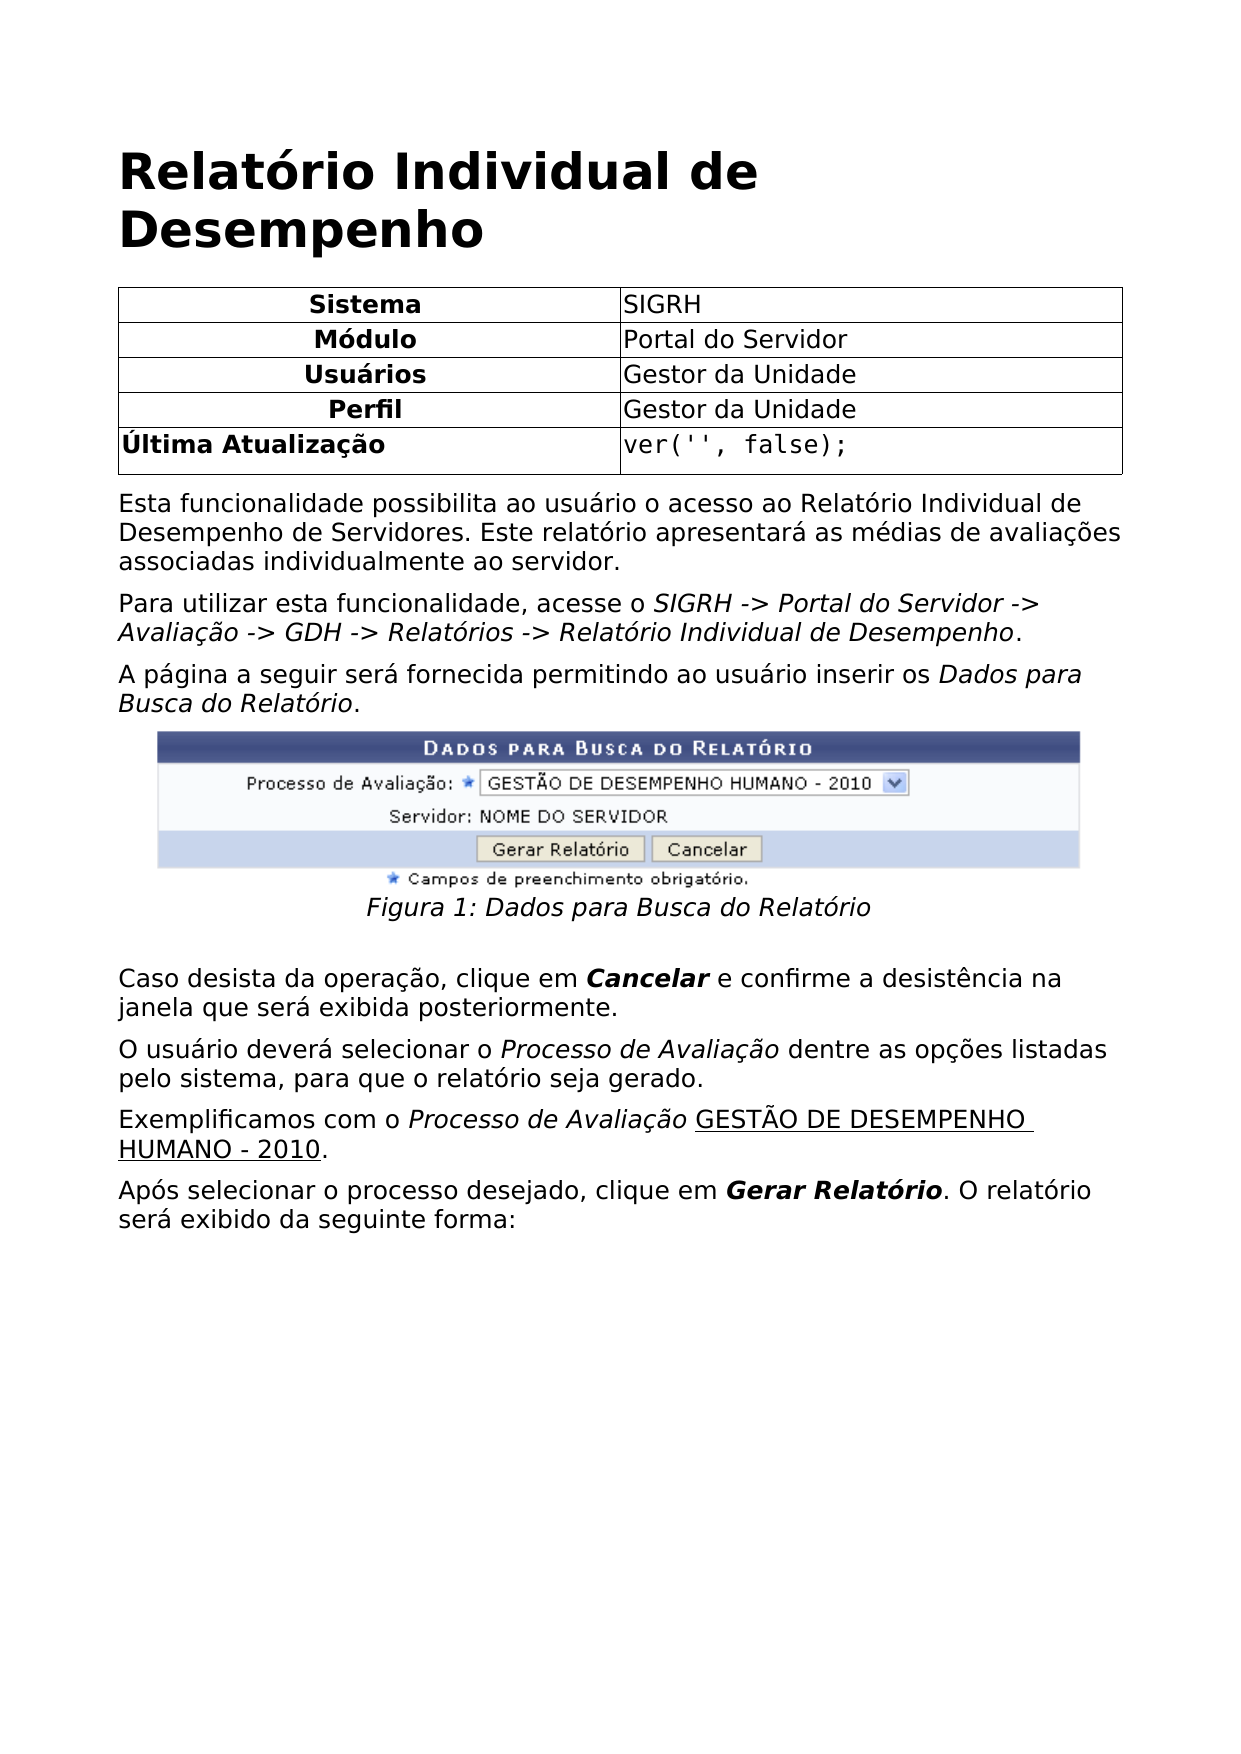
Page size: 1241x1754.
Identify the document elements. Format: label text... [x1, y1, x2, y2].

table_cell ver('', false); [621, 428, 1122, 474]
table_cell Última Atualização [119, 428, 620, 474]
text Figura 1: Dados para Busca do Relatório [156, 894, 1084, 922]
text Exemplificamos com o Processo de Avaliação GESTÃO DE DESEMPENHO HUMANO - 2010. [118, 1106, 1122, 1164]
text Para utilizar esta funcionalidade, acesse o SIGRH -> Portal do Servidor -> Avaliação -> GDH -> Relatórios -> Relatório Individual de Desempenho. [118, 589, 1122, 647]
text Caso desista da operação, clique em Cancelar e confirme a desistência na janela que será exibida posteriormente. [118, 964, 1122, 1022]
table_cell Perfil [119, 393, 620, 427]
table_cell Usuários [119, 358, 620, 392]
text Esta funcionalidade possibilita ao usuário o acesso ao Relatório Individual de Desempenho de Servidores. Este relatório apresentará as médias de avaliações associadas individualmente ao servidor. [118, 489, 1122, 577]
text O usuário deverá selecionar o Processo de Avaliação dentre as opções listadas pelo sistema, para que o relatório seja gerado. [118, 1035, 1122, 1093]
table_cell Módulo [119, 323, 620, 357]
text Após selecionar o processo desejado, clique em Gerar Relatório. O relatório será exibido da seguinte forma: [118, 1177, 1122, 1235]
subtitle Relatório Individual de Desempenho [118, 143, 1122, 259]
table_header SIGRH [621, 288, 1122, 322]
table_cell Portal do Servidor [621, 323, 1122, 357]
table_cell Gestor da Unidade [621, 393, 1122, 427]
table_cell Gestor da Unidade [621, 358, 1122, 392]
picture [156, 730, 1085, 894]
text A página a seguir será fornecida permitindo ao usuário inserir os Dados para Busca do Relatório. [118, 660, 1122, 718]
table_header Sistema [119, 288, 620, 322]
